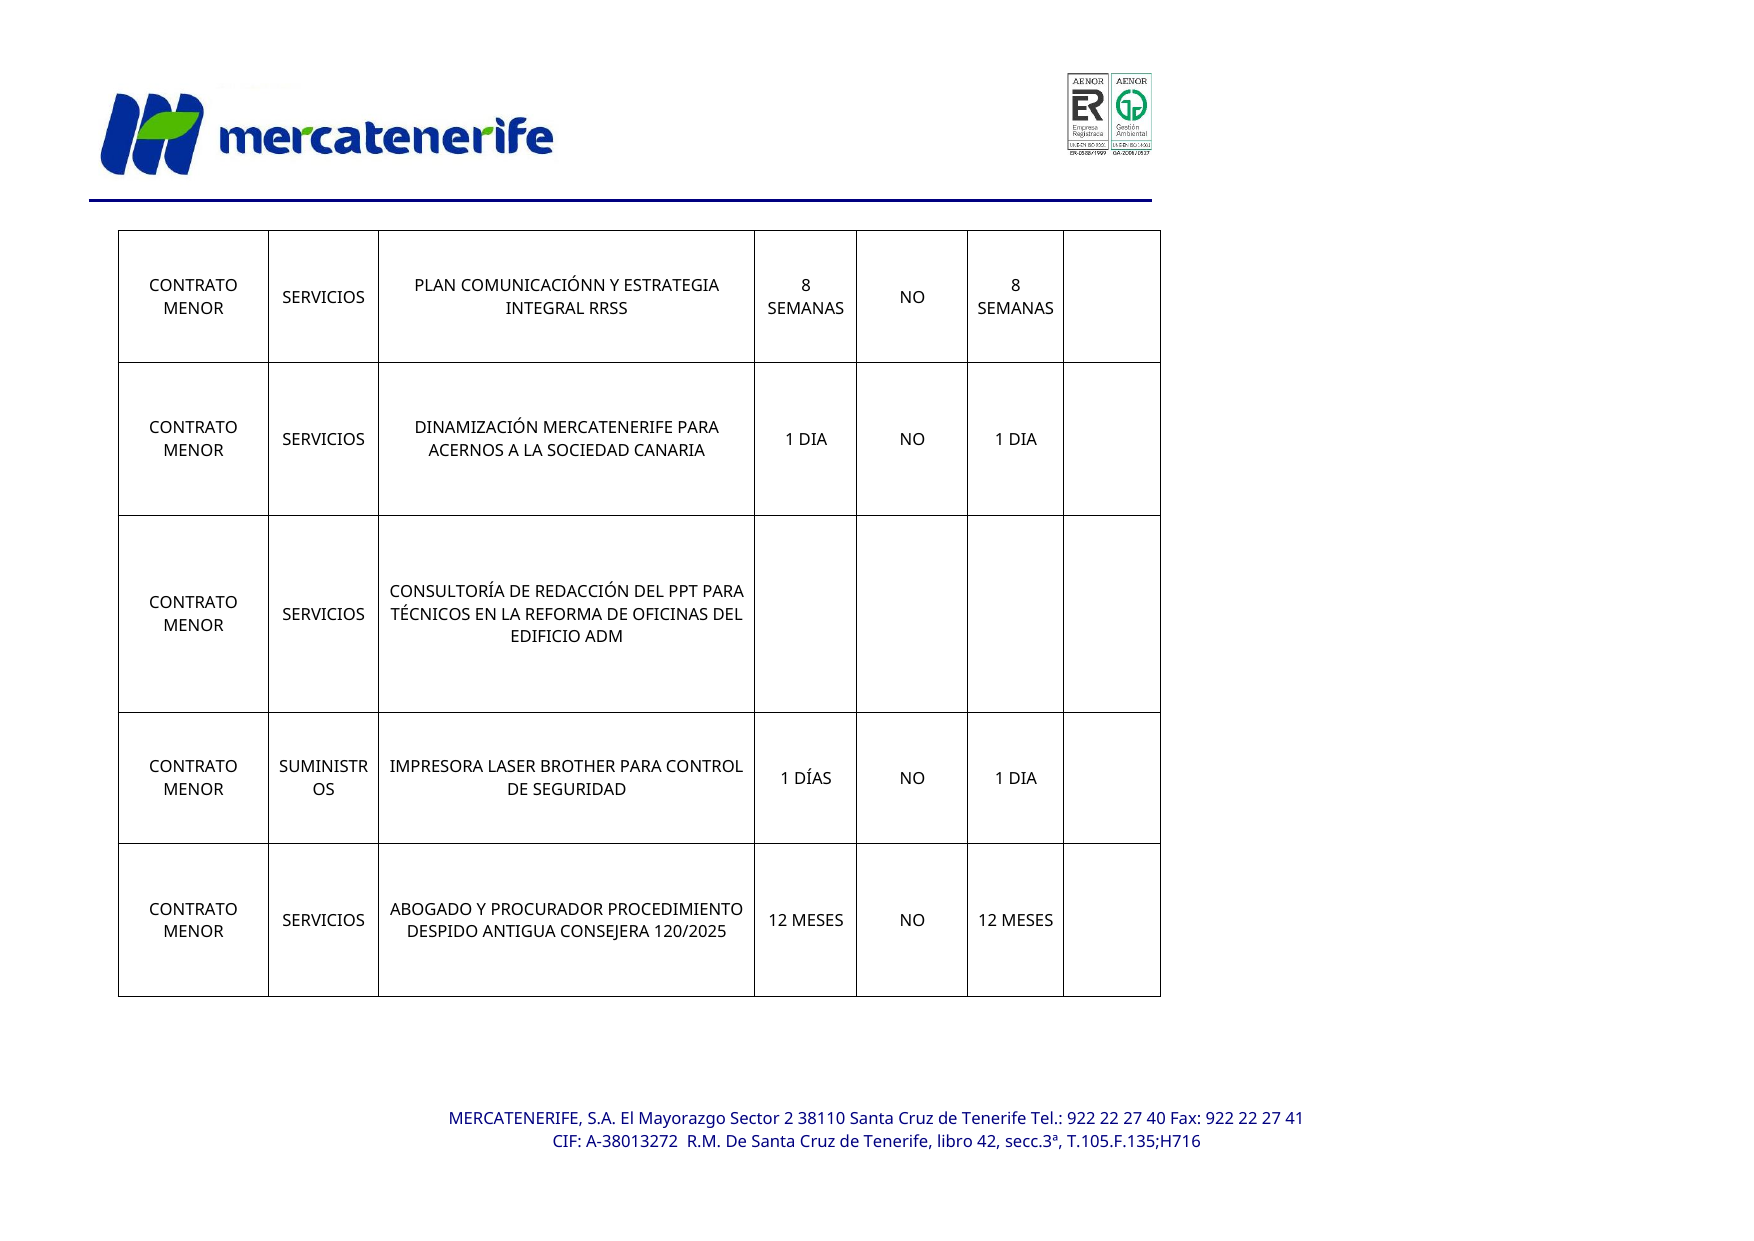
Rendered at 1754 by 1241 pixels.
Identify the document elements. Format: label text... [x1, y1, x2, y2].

table_cell CONTRATO MENOR [119, 363, 268, 515]
table_cell SERVICIOS [269, 844, 378, 996]
table_cell DINAMIZACIÓN MERCATENERIFE PARA ACERNOS A LA SOCIEDAD CANARIA [379, 363, 754, 515]
table_cell CONSULTORÍA DE REDACCIÓN DEL PPT PARA TÉCNICOS EN LA REFORMA DE OFICINAS DEL EDIFICIO ADM [379, 516, 754, 712]
table_cell [1064, 231, 1160, 362]
table_cell [755, 516, 856, 712]
table_cell SERVICIOS [269, 363, 378, 515]
table_cell SERVICIOS [269, 231, 378, 362]
table_cell [968, 516, 1063, 712]
table_cell NO [857, 713, 967, 843]
table_cell NO [857, 231, 967, 362]
table_cell 12 MESES [755, 844, 856, 996]
table_cell CONTRATO MENOR [119, 844, 268, 996]
table_cell 12 MESES [968, 844, 1063, 996]
table_cell 1 DÍAS [755, 713, 856, 843]
table_cell CONTRATO MENOR [119, 516, 268, 712]
table_cell PLAN COMUNICACIÓNN Y ESTRATEGIA INTEGRAL RRSS [379, 231, 754, 362]
table_cell NO [857, 363, 967, 515]
table_cell 8 SEMANAS [968, 231, 1063, 362]
table_cell 1 DIA [968, 713, 1063, 843]
table_cell 1 DIA [968, 363, 1063, 515]
table_cell [1064, 363, 1160, 515]
table_cell CONTRATO MENOR [119, 231, 268, 362]
table_cell [1064, 713, 1160, 843]
table_cell NO [857, 844, 967, 996]
table_cell [1064, 516, 1160, 712]
table_cell CONTRATO MENOR [119, 713, 268, 843]
table_cell SERVICIOS [269, 516, 378, 712]
table_cell [857, 516, 967, 712]
table_cell 8 SEMANAS [755, 231, 856, 362]
table_cell SUMINISTROS [269, 713, 378, 843]
table_cell ABOGADO Y PROCURADOR PROCEDIMIENTO DESPIDO ANTIGUA CONSEJERA 120/2025 [379, 844, 754, 996]
table_cell 1 DIA [755, 363, 856, 515]
table_cell [1064, 844, 1160, 996]
table_cell IMPRESORA LASER BROTHER PARA CONTROL DE SEGURIDAD [379, 713, 754, 843]
